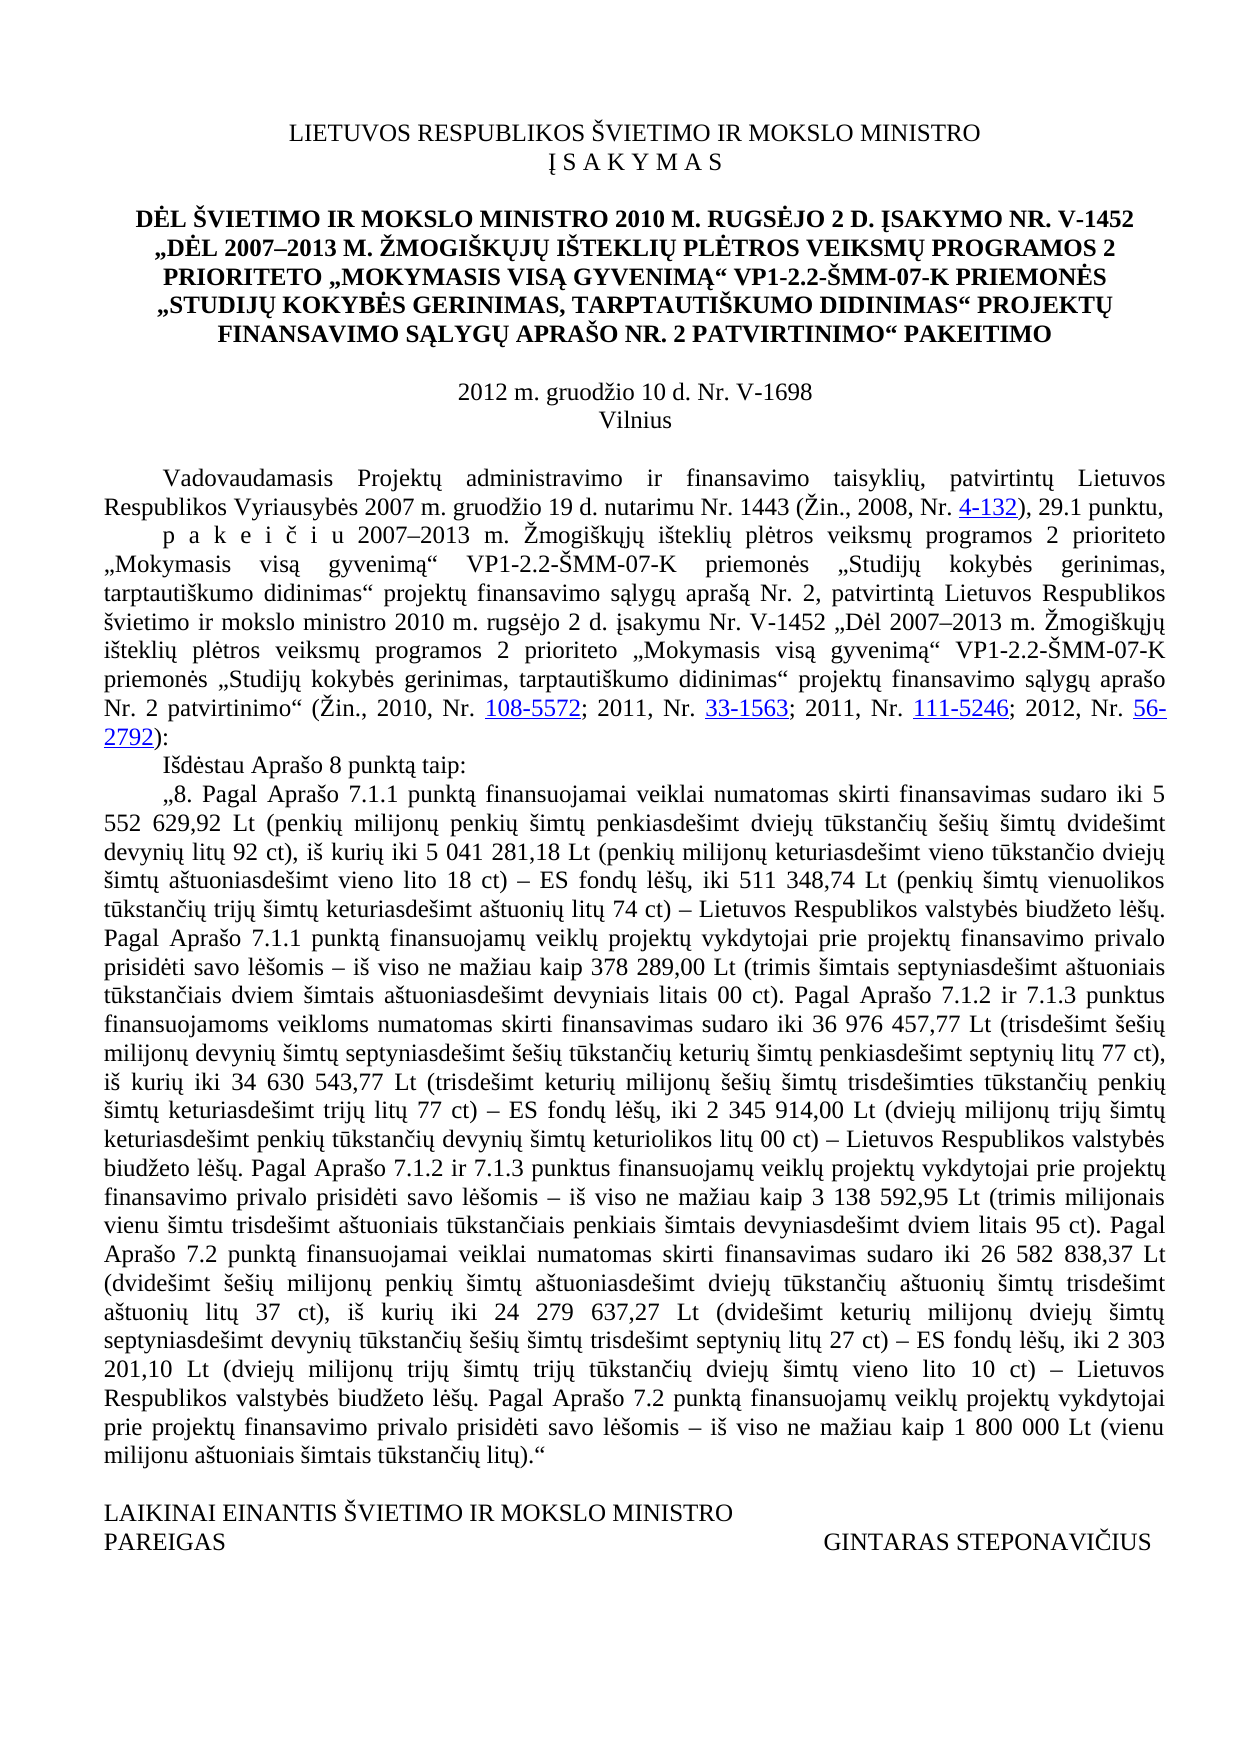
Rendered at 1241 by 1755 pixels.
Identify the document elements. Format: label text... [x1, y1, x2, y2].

text DĖL ŠVIETIMO IR MOKSLO MINISTRO 2010 M. RUGSĖJO 2 D. ĮSAKYMO Nr. V-1452 „DĖL 2007–2013 M. ŽMOGIŠKŲJŲ IŠTEKLIŲ PLĖTROS VEIKSMŲ PROGRAMOS 2 PRIORITETO „MOKYMASIS VISĄ GYVENIMĄ“ VP1-2.2-ŠMM-07-K PRIEMONĖS „STUDIJŲ KOKYBĖS GERINIMAS, TARPTAUTIŠKUMO DIDINIMAS“ PROJEKTŲ FINANSAVIMO SĄLYGŲ APRAŠO Nr. 2 PATVIRTINIMO“ PAKEITIMO [103, 204, 1167, 348]
text 2012 m. gruodžio 10 d. Nr. V-1698 [103, 377, 1167, 406]
text pareigas Gintaras Steponavičius [103, 1527, 1167, 1556]
text Vadovaudamasis Projektų administravimo ir finansavimo taisyklių, patvirtintų Lietuvos Respublikos Vyriausybės 2007 m. gruodžio 19 d. nutarimu Nr. 1443 (Žin., 2008, Nr. 4-132), 29.1 punktu, [103, 463, 1167, 521]
text Išdėstau Aprašo 8 punktą taip: [103, 751, 1167, 779]
text p a k e i č i u 2007–2013 m. Žmogiškųjų išteklių plėtros veiksmų programos 2 prioriteto „Mokymasis visą gyvenimą“ VP1-2.2-ŠMM-07-K priemonės „Studijų kokybės gerinimas, tarptautiškumo didinimas“ projektų finansavimo sąlygų aprašą Nr. 2, patvirtintą Lietuvos Respublikos švietimo ir mokslo ministro 2010 m. rugsėjo 2 d. įsakymu Nr. V-1452 „Dėl 2007–2013 m. Žmogiškųjų išteklių plėtros veiksmų programos 2 prioriteto „Mokymasis visą gyvenimą“ VP1-2.2-ŠMM-07-K priemonės „Studijų kokybės gerinimas, tarptautiškumo didinimas“ projektų finansavimo sąlygų aprašo Nr. 2 patvirtinimo“ (Žin., 2010, Nr. 108-5572; 2011, Nr. 33-1563; 2011, Nr. 111-5246; 2012, Nr. 56-2792): [103, 521, 1167, 751]
text Vilnius [103, 406, 1167, 434]
text Laikinai einantis švietimo ir mokslo ministro [103, 1498, 1167, 1527]
text „8. Pagal Aprašo 7.1.1 punktą finansuojamai veiklai numatomas skirti finansavimas sudaro iki 5 552 629,92 Lt (penkių milijonų penkių šimtų penkiasdešimt dviejų tūkstančių šešių šimtų dvidešimt devynių litų 92 ct), iš kurių iki 5 041 281,18 Lt (penkių milijonų keturiasdešimt vieno tūkstančio dviejų šimtų aštuoniasdešimt vieno lito 18 ct) – ES fondų lėšų, iki 511 348,74 Lt (penkių šimtų vienuolikos tūkstančių trijų šimtų keturiasdešimt aštuonių litų 74 ct) – Lietuvos Respublikos valstybės biudžeto lėšų. Pagal Aprašo 7.1.1 punktą finansuojamų veiklų projektų vykdytojai prie projektų finansavimo privalo prisidėti savo lėšomis – iš viso ne mažiau kaip 378 289,00 Lt (trimis šimtais septyniasdešimt aštuoniais tūkstančiais dviem šimtais aštuoniasdešimt devyniais litais 00 ct). Pagal Aprašo 7.1.2 ir 7.1.3 punktus finansuojamoms veikloms numatomas skirti finansavimas sudaro iki 36 976 457,77 Lt (trisdešimt šešių milijonų devynių šimtų septyniasdešimt šešių tūkstančių keturių šimtų penkiasdešimt septynių litų 77 ct), iš kurių iki 34 630 543,77 Lt (trisdešimt keturių milijonų šešių šimtų trisdešimties tūkstančių penkių šimtų keturiasdešimt trijų litų 77 ct) – ES fondų lėšų, iki 2 345 914,00 Lt (dviejų milijonų trijų šimtų keturiasdešimt penkių tūkstančių devynių šimtų keturiolikos litų 00 ct) – Lietuvos Respublikos valstybės biudžeto lėšų. Pagal Aprašo 7.1.2 ir 7.1.3 punktus finansuojamų veiklų projektų vykdytojai prie projektų finansavimo privalo prisidėti savo lėšomis – iš viso ne mažiau kaip 3 138 592,95 Lt (trimis milijonais vienu šimtu trisdešimt aštuoniais tūkstančiais penkiais šimtais devyniasdešimt dviem litais 95 ct). Pagal Aprašo 7.2 punktą finansuojamai veiklai numatomas skirti finansavimas sudaro iki 26 582 838,37 Lt (dvidešimt šešių milijonų penkių šimtų aštuoniasdešimt dviejų tūkstančių aštuonių šimtų trisdešimt aštuonių litų 37 ct), iš kurių iki 24 279 637,27 Lt (dvidešimt keturių milijonų dviejų šimtų septyniasdešimt devynių tūkstančių šešių šimtų trisdešimt septynių litų 27 ct) – ES fondų lėšų, iki 2 303 201,10 Lt (dviejų milijonų trijų šimtų trijų tūkstančių dviejų šimtų vieno lito 10 ct) – Lietuvos Respublikos valstybės biudžeto lėšų. Pagal Aprašo 7.2 punktą finansuojamų veiklų projektų vykdytojai prie projektų finansavimo privalo prisidėti savo lėšomis – iš viso ne mažiau kaip 1 800 000 Lt (vienu milijonu aštuoniais šimtais tūkstančių litų).“ [103, 779, 1167, 1469]
text Į S A K Y M A S [103, 147, 1167, 176]
text LIETUVOS RESPUBLIKOS ŠVIETIMO IR MOKSLO MINISTRO [103, 118, 1167, 147]
